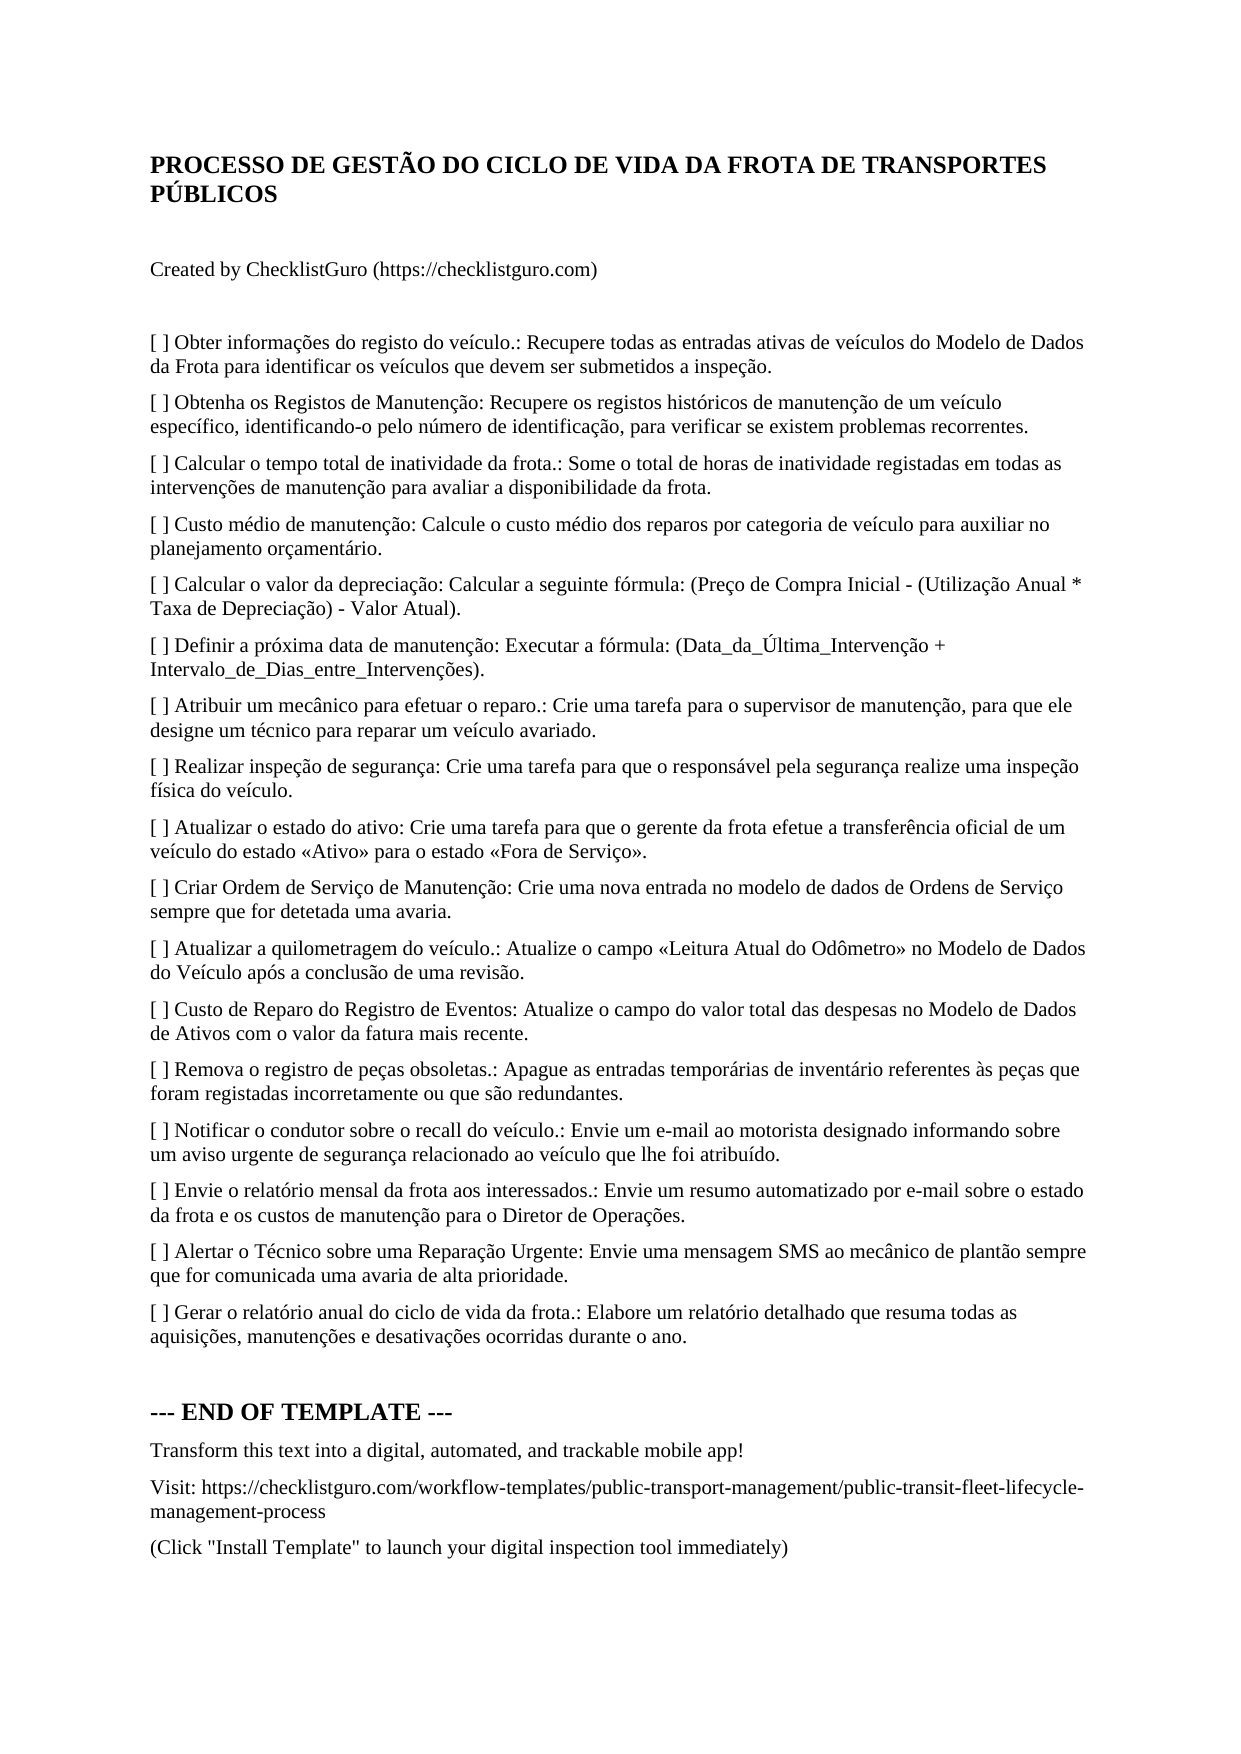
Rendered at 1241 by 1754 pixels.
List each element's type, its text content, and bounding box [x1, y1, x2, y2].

text [ ] Atualizar o estado do ativo: Crie uma tarefa para que o gerente da frota efetue a transferência oficial de um veículo do estado «Ativo» para o estado «Fora de Serviço». [150, 815, 1090, 863]
text [ ] Alertar o Técnico sobre uma Reparação Urgente: Envie uma mensagem SMS ao mecânico de plantão sempre que for comunicada uma avaria de alta prioridade. [150, 1239, 1090, 1287]
text [ ] Notificar o condutor sobre o recall do veículo.: Envie um e-mail ao motorista designado informando sobre um aviso urgente de segurança relacionado ao veículo que lhe foi atribuído. [150, 1118, 1090, 1166]
text [ ] Custo de Reparo do Registro de Eventos: Atualize o campo do valor total das despesas no Modelo de Dados de Ativos com o valor da fatura mais recente. [150, 997, 1090, 1045]
text [ ] Atualizar a quilometragem do veículo.: Atualize o campo «Leitura Atual do Odômetro» no Modelo de Dados do Veículo após a conclusão de uma revisão. [150, 936, 1090, 984]
text PROCESSO DE GESTÃO DO CICLO DE VIDA DA FROTA DE TRANSPORTES PÚBLICOS [150, 150, 1090, 207]
text [ ] Custo médio de manutenção: Calcule o custo médio dos reparos por categoria de veículo para auxiliar no planejamento orçamentário. [150, 512, 1090, 560]
text [ ] Criar Ordem de Serviço de Manutenção: Crie uma nova entrada no modelo de dados de Ordens de Serviço sempre que for detetada uma avaria. [150, 875, 1090, 923]
text --- END OF TEMPLATE --- [150, 1397, 1090, 1426]
text [ ] Obter informações do registo do veículo.: Recupere todas as entradas ativas de veículos do Modelo de Dados da Frota para identificar os veículos que devem ser submetidos a inspeção. [150, 330, 1090, 378]
text [ ] Atribuir um mecânico para efetuar o reparo.: Crie uma tarefa para o supervisor de manutenção, para que ele designe um técnico para reparar um veículo avariado. [150, 693, 1090, 742]
text Created by ChecklistGuro (https://checklistguro.com) [150, 257, 1090, 281]
text [ ] Gerar o relatório anual do ciclo de vida da frota.: Elabore um relatório detalhado que resuma todas as aquisições, manutenções e desativações ocorridas durante o ano. [150, 1300, 1090, 1348]
text Transform this text into a digital, automated, and trackable mobile app! [150, 1438, 1090, 1462]
text [ ] Calcular o valor da depreciação: Calcular a seguinte fórmula: (Preço de Compra Inicial - (Utilização Anual * Taxa de Depreciação) - Valor Atual). [150, 572, 1090, 620]
text [ ] Realizar inspeção de segurança: Crie uma tarefa para que o responsável pela segurança realize uma inspeção física do veículo. [150, 754, 1090, 802]
text Visit: https://checklistguro.com/workflow-templates/public-transport-management/public-transit-fleet-lifecycle-management-process [150, 1475, 1090, 1523]
text [ ] Envie o relatório mensal da frota aos interessados.: Envie um resumo automatizado por e-mail sobre o estado da frota e os custos de manutenção para o Diretor de Operações. [150, 1178, 1090, 1227]
text [ ] Remova o registro de peças obsoletas.: Apague as entradas temporárias de inventário referentes às peças que foram registadas incorretamente ou que são redundantes. [150, 1057, 1090, 1105]
text [ ] Definir a próxima data de manutenção: Executar a fórmula: (Data_da_Última_Intervenção + Intervalo_de_Dias_entre_Intervenções). [150, 633, 1090, 681]
text [ ] Calcular o tempo total de inatividade da frota.: Some o total de horas de inatividade registadas em todas as intervenções de manutenção para avaliar a disponibilidade da frota. [150, 451, 1090, 499]
text [ ] Obtenha os Registos de Manutenção: Recupere os registos históricos de manutenção de um veículo específico, identificando-o pelo número de identificação, para verificar se existem problemas recorrentes. [150, 390, 1090, 438]
text (Click "Install Template" to launch your digital inspection tool immediately) [150, 1535, 1090, 1559]
